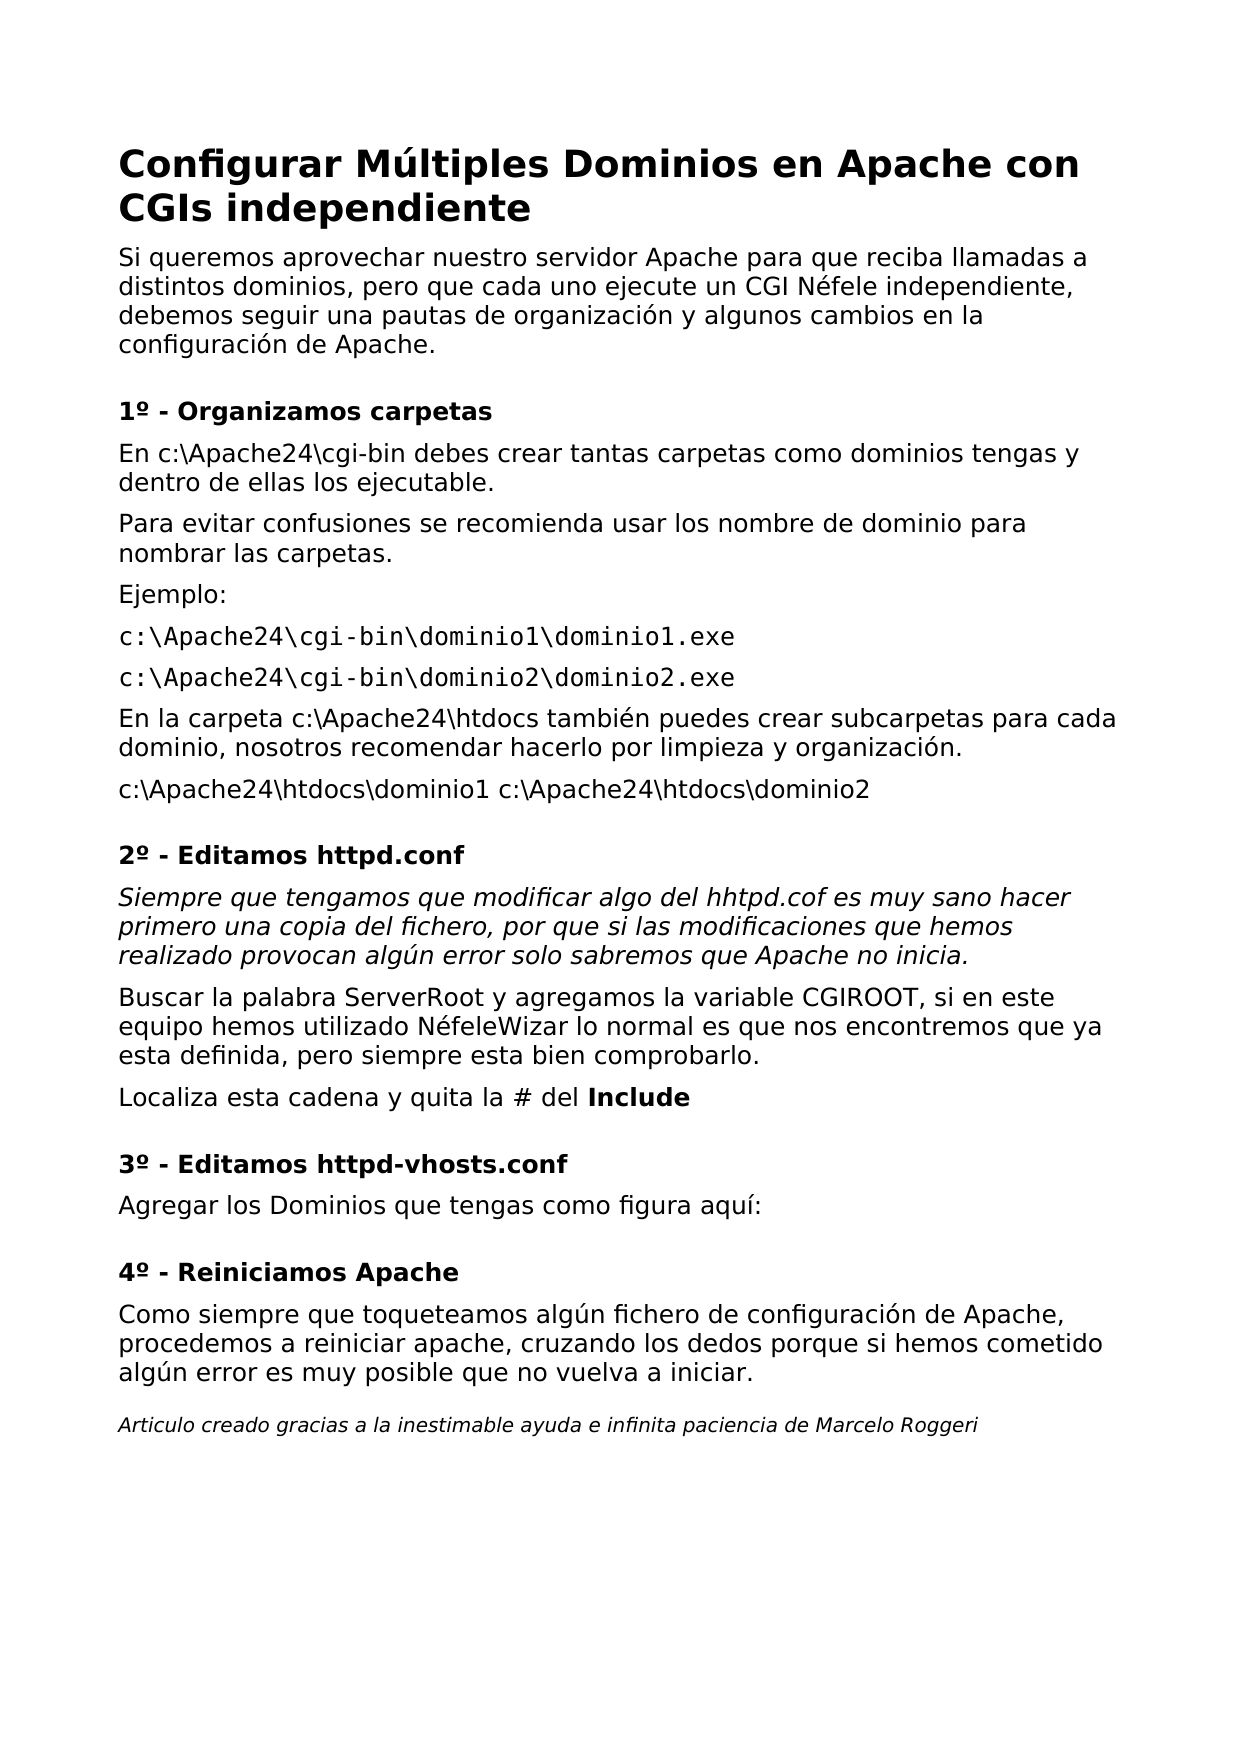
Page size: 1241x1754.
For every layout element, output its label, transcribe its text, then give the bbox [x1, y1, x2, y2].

text c:\Apache24\htdocs\dominio1 c:\Apache24\htdocs\dominio2 [118, 775, 1122, 804]
text En la carpeta c:\Apache24\htdocs también puedes crear subcarpetas para cada dominio, nosotros recomendar hacerlo por limpieza y organización. [118, 704, 1122, 762]
subtitle 2º - Editamos httpd.conf [118, 841, 1122, 871]
text En c:\Apache24\cgi-bin debes crear tantas carpetas como dominios tengas y dentro de ellas los ejecutable. [118, 439, 1122, 497]
subtitle Configurar Múltiples Dominios en Apache con CGIs independiente [118, 143, 1122, 230]
subtitle 4º - Reiniciamos Apache [118, 1258, 1122, 1287]
subtitle 3º - Editamos httpd-vhosts.conf [118, 1150, 1122, 1179]
text Para evitar confusiones se recomienda usar los nombre de dominio para nombrar las carpetas. [118, 509, 1122, 568]
subtitle 1º - Organizamos carpetas [118, 397, 1122, 426]
text Buscar la palabra ServerRoot y agregamos la variable CGIROOT, si en este equipo hemos utilizado NéfeleWizar lo normal es que nos encontremos que ya esta definida, pero siempre esta bien comprobarlo. [118, 983, 1122, 1071]
text Ejemplo: [118, 580, 1122, 609]
text Si queremos aprovechar nuestro servidor Apache para que reciba llamadas a distintos dominios, pero que cada uno ejecute un CGI Néfele independiente, debemos seguir una pautas de organización y algunos cambios en la configuración de Apache. [118, 243, 1122, 359]
text Agregar los Dominios que tengas como figura aquí: [118, 1191, 1122, 1221]
text c:\Apache24\cgi-bin\dominio1\dominio1.exe [118, 622, 1122, 651]
text Localiza esta cadena y quita la # del Include [118, 1083, 1122, 1112]
text Como siempre que toqueteamos algún fichero de configuración de Apache, procedemos a reiniciar apache, cruzando los dedos porque si hemos cometido algún error es muy posible que no vuelva a iniciar. [118, 1300, 1122, 1387]
text Articulo creado gracias a la inestimable ayuda e infinita paciencia de Marcelo Roggeri [118, 1400, 1122, 1437]
text c:\Apache24\cgi-bin\dominio2\dominio2.exe [118, 663, 1122, 692]
text Siempre que tengamos que modificar algo del hhtpd.cof es muy sano hacer primero una copia del fichero, por que si las modificaciones que hemos realizado provocan algún error solo sabremos que Apache no inicia. [118, 883, 1122, 971]
